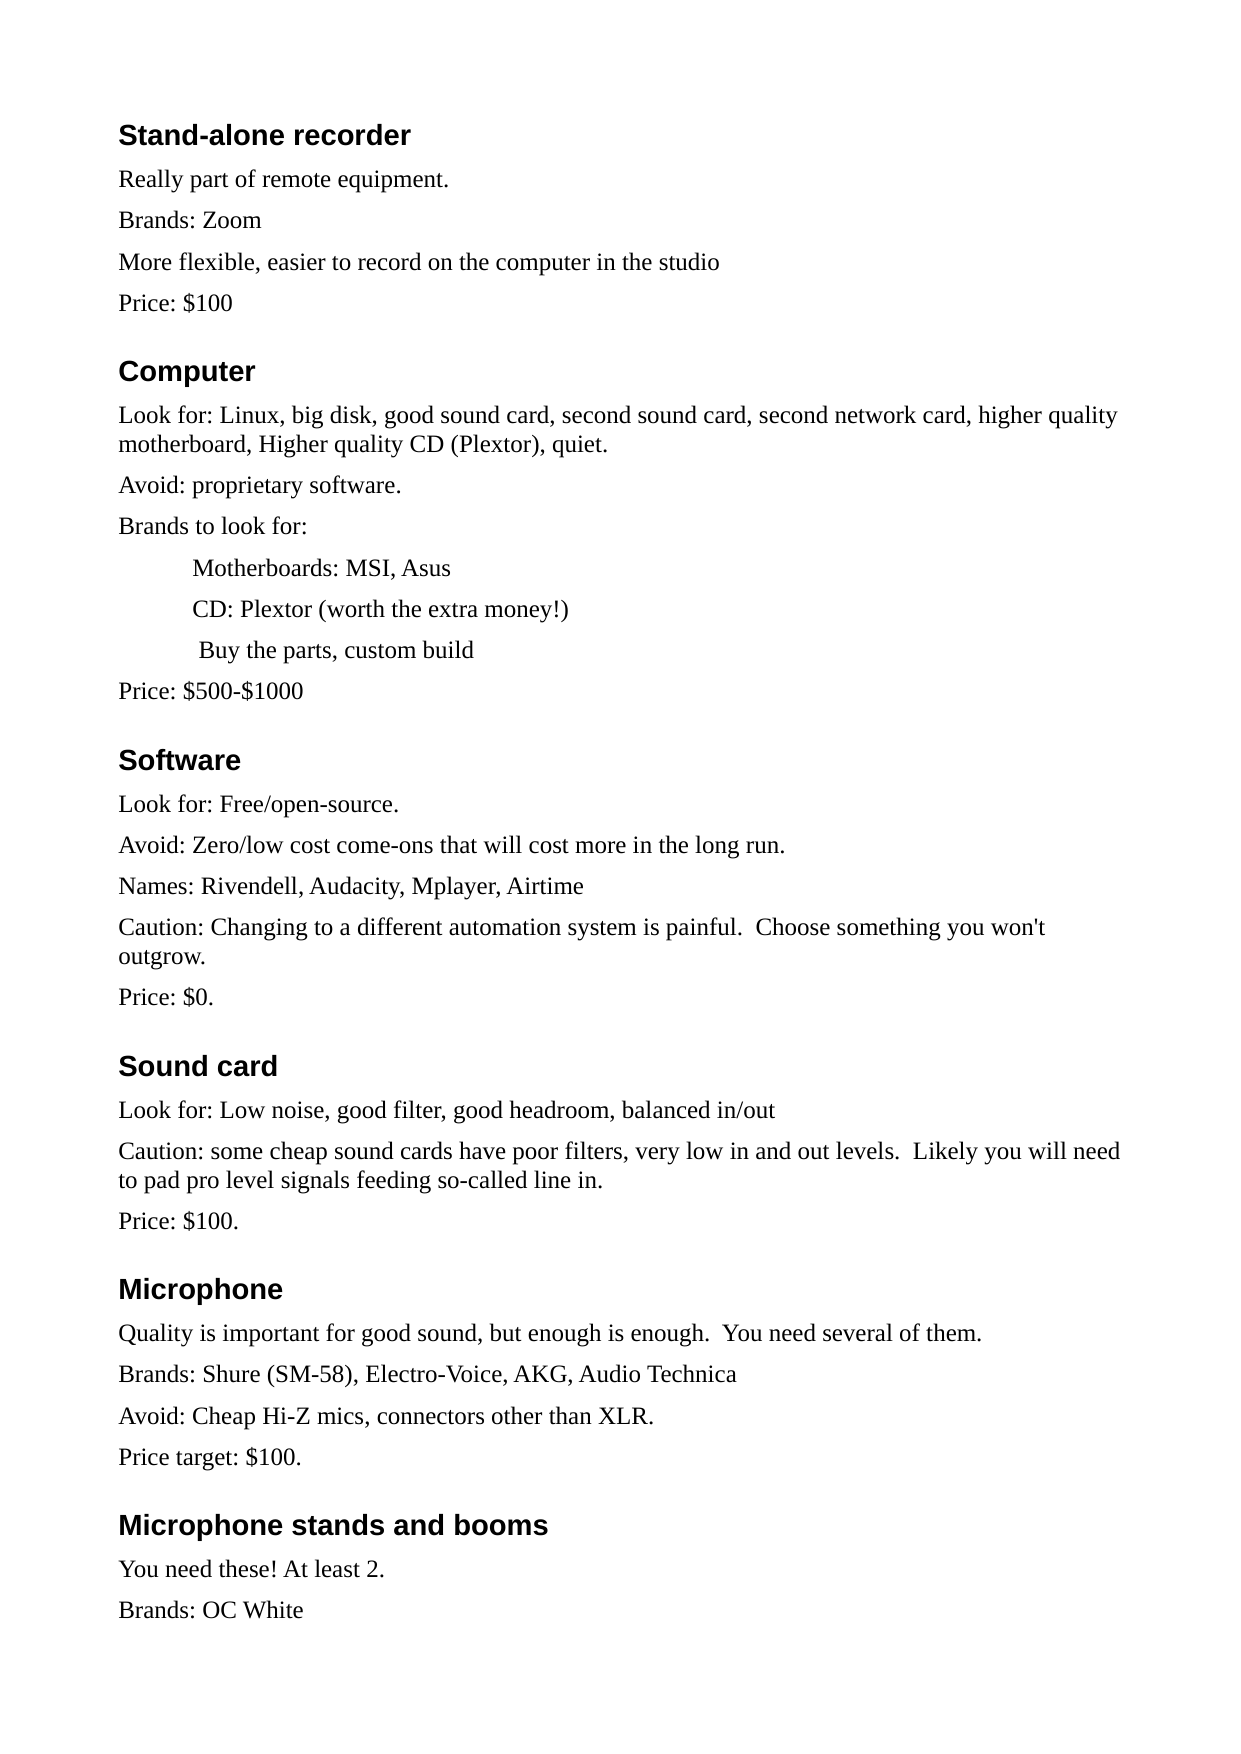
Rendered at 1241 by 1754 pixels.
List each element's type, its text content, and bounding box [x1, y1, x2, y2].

subtitle Microphone stands and booms [118, 1508, 1122, 1542]
text Price target: $100. [118, 1442, 1122, 1471]
text Buy the parts, custom build [118, 635, 1122, 664]
text Quality is important for good sound, but enough is enough. You need several of them. [118, 1318, 1122, 1347]
text Look for: Low noise, good filter, good headroom, balanced in/out [118, 1095, 1122, 1123]
text Avoid: proprietary software. [118, 470, 1122, 499]
subtitle Stand-alone recorder [118, 118, 1122, 152]
text Price: $100 [118, 288, 1122, 317]
subtitle Software [118, 743, 1122, 776]
text Brands to look for: [118, 511, 1122, 540]
text Price: $500-$1000 [118, 676, 1122, 705]
subtitle Computer [118, 354, 1122, 388]
text Look for: Linux, big disk, good sound card, second sound card, second network card, higher quality motherboard, Higher quality CD (Plextor), quiet. [118, 400, 1122, 458]
subtitle Microphone [118, 1272, 1122, 1306]
text Brands: Shure (SM-58), Electro-Voice, AKG, Audio Technica [118, 1359, 1122, 1388]
text More flexible, easier to record on the computer in the studio [118, 247, 1122, 275]
text Names: Rivendell, Audacity, Mplayer, Airtime [118, 871, 1122, 900]
text CD: Plextor (worth the extra money!) [118, 594, 1122, 623]
text Really part of remote equipment. [118, 164, 1122, 193]
text Motherboards: MSI, Asus [118, 553, 1122, 581]
text Price: $0. [118, 982, 1122, 1011]
text Brands: OC White [118, 1596, 1122, 1624]
text Price: $100. [118, 1206, 1122, 1235]
text Avoid: Cheap Hi-Z mics, connectors other than XLR. [118, 1401, 1122, 1429]
text You need these! At least 2. [118, 1554, 1122, 1583]
text Caution: some cheap sound cards have poor filters, very low in and out levels. Likely you will need to pad pro level signals feeding so-called line in. [118, 1136, 1122, 1193]
text Look for: Free/open-source. [118, 789, 1122, 817]
text Avoid: Zero/low cost come-ons that will cost more in the long run. [118, 830, 1122, 859]
text Brands: Zoom [118, 205, 1122, 234]
subtitle Sound card [118, 1049, 1122, 1082]
text Caution: Changing to a different automation system is painful. Choose something you won't outgrow. [118, 912, 1122, 970]
